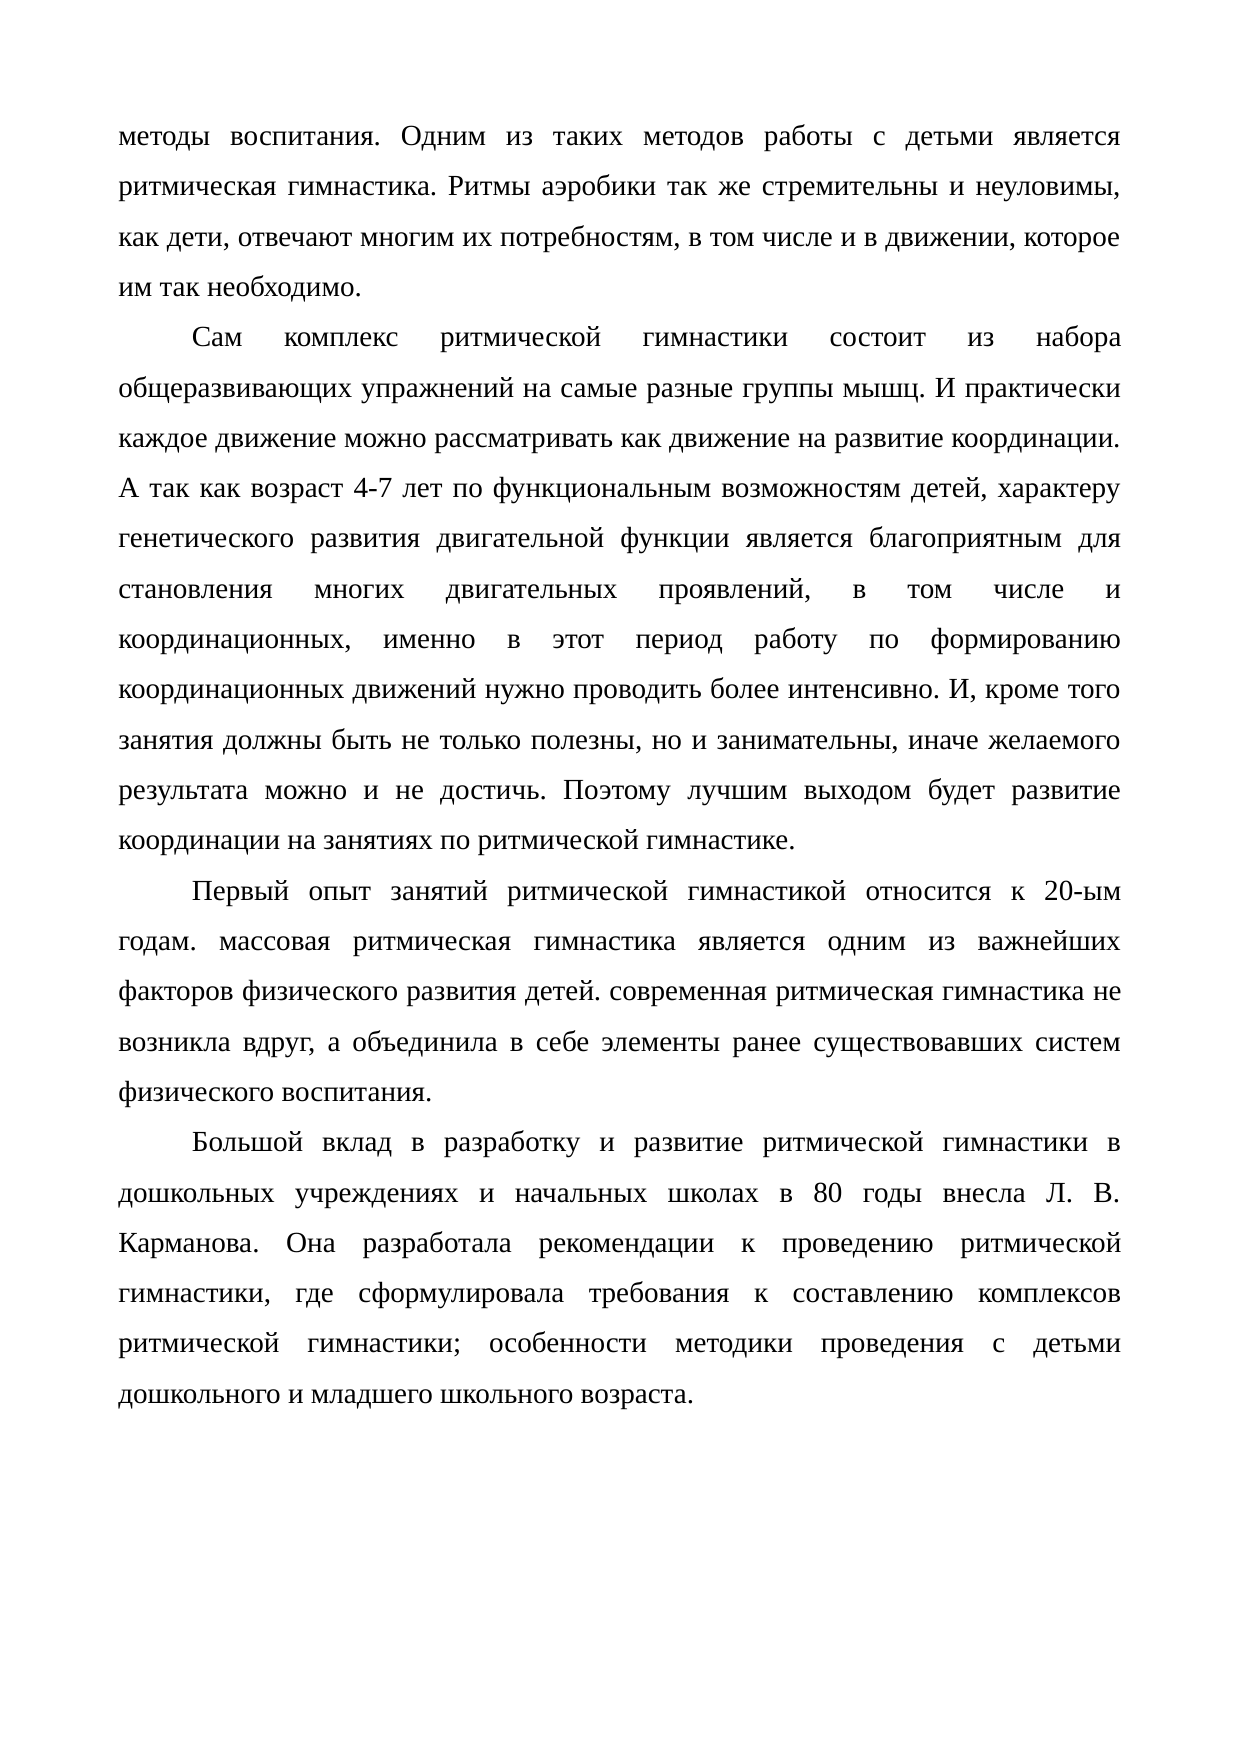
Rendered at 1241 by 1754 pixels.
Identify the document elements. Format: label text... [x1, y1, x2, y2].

text Большой вклад в разработку и развитие ритмической гимнастики в дошкольных учреждениях и начальных школах в 80 годы внесла Л. В. Карманова. Она разработала рекомендации к проведению ритмической гимнастики, где сформулировала требования к составлению комплексов ритмической гимнастики; особенности методики проведения с детьми дошкольного и младшего школьного возраста. [118, 1124, 1122, 1409]
text методы воспитания. Одним из таких методов работы с детьми является ритмическая гимнастика. Ритмы аэробики так же стремительны и неуловимы, как дети, отвечают многим их потребностям, в том числе и в движении, которое им так необходимо. [118, 118, 1122, 303]
text Сам комплекс ритмической гимнастики состоит из набора общеразвивающих упражнений на самые разные группы мышц. И практически каждое движение можно рассматривать как движение на развитие координации. А так как возраст 4-7 лет по функциональным возможностям детей, характеру генетического развития двигательной функции является благоприятным для становления многих двигательных проявлений, в том числе и координационных, именно в этот период работу по формированию координационных движений нужно проводить более интенсивно. И, кроме того занятия должны быть не только полезны, но и занимательны, иначе желаемого результата можно и не достичь. Поэтому лучшим выходом будет развитие координации на занятиях по ритмической гимнастике. [118, 319, 1122, 856]
text Первый опыт занятий ритмической гимнастикой относится к 20-ым годам. массовая ритмическая гимнастика является одним из важнейших факторов физического развития детей. современная ритмическая гимнастика не возникла вдруг, а объединила в себе элементы ранее существовавших систем физического воспитания. [118, 873, 1122, 1108]
